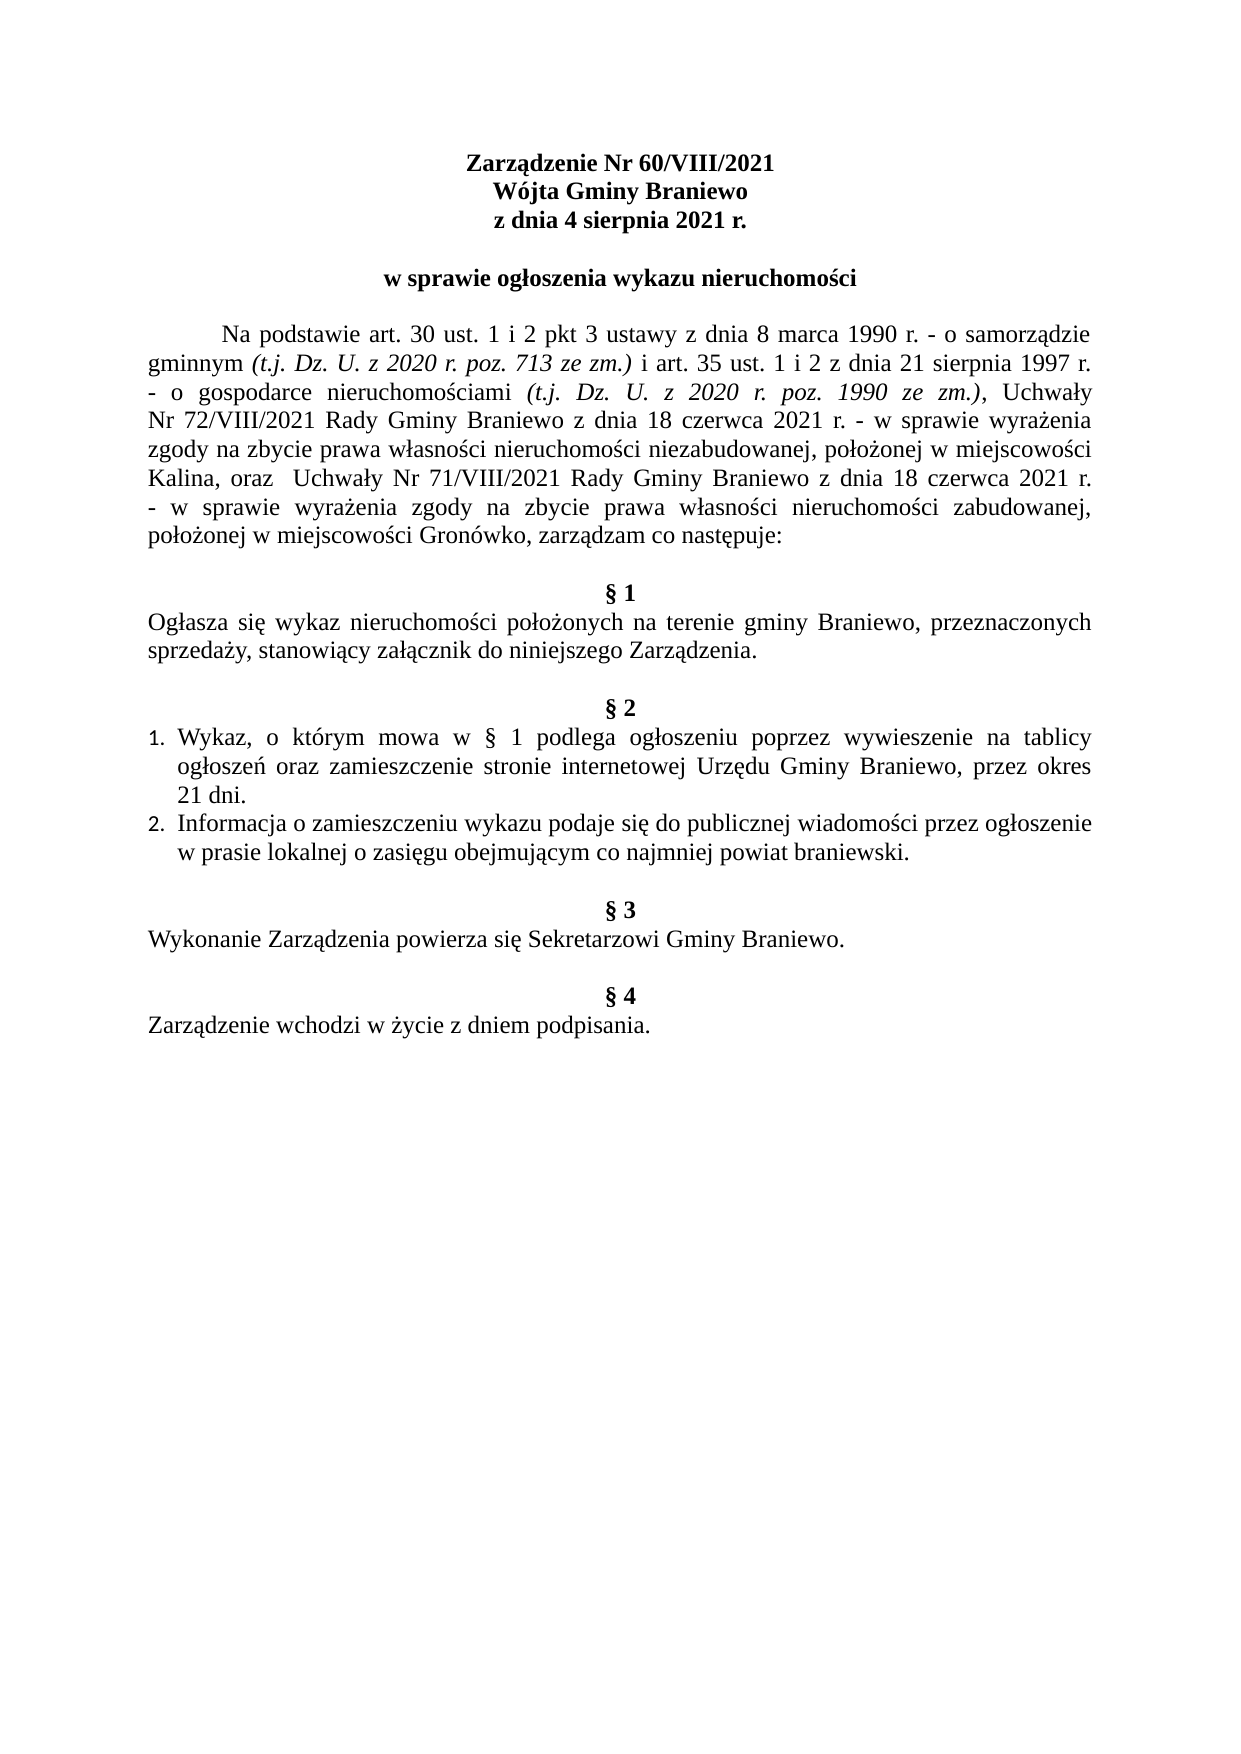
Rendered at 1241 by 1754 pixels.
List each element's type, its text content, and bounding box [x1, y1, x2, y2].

text § 3 [148, 895, 1093, 924]
list Informacja o zamieszczeniu wykazu podaje się do publicznej wiadomości przez ogłoszenie w prasie lokalnej o zasięgu obejmującym co najmniej powiat braniewski. [148, 808, 1093, 866]
text Wójta Gminy Braniewo [148, 176, 1093, 205]
text w sprawie ogłoszenia wykazu nieruchomości [148, 263, 1093, 319]
text Zarządzenie wchodzi w życie z dniem podpisania. [148, 1010, 1093, 1039]
text Zarządzenie Nr 60/VIII/2021 [148, 148, 1093, 176]
text Wykonanie Zarządzenia powierza się Sekretarzowi Gminy Braniewo. [148, 924, 1093, 952]
text § 4 [148, 981, 1093, 1010]
text Na podstawie art. 30 ust. 1 i 2 pkt 3 ustawy z dnia 8 marca 1990 r. - o samorządzie gminnym (t.j. Dz. U. z 2020 r. poz. 713 ze zm.) i art. 35 ust. 1 i 2 z dnia 21 sierpnia 1997 r. - o gospodarce nieruchomościami (t.j. Dz. U. z 2020 r. poz. 1990 ze zm.), Uchwały Nr 72/VIII/2021 Rady Gminy Braniewo z dnia 18 czerwca 2021 r. - w sprawie wyrażenia zgody na zbycie prawa własności nieruchomości niezabudowanej, położonej w miejscowości Kalina, oraz Uchwały Nr 71/VIII/2021 Rady Gminy Braniewo z dnia 18 czerwca 2021 r. - w sprawie wyrażenia zgody na zbycie prawa własności nieruchomości zabudowanej, położonej w miejscowości Gronówko, zarządzam co następuje: [148, 319, 1093, 549]
list Wykaz, o którym mowa w § 1 podlega ogłoszeniu poprzez wywieszenie na tablicy ogłoszeń oraz zamieszczenie stronie internetowej Urzędu Gminy Braniewo, przez okres 21 dni. [148, 722, 1093, 808]
text z dnia 4 sierpnia 2021 r. [148, 205, 1093, 234]
text Ogłasza się wykaz nieruchomości położonych na terenie gminy Braniewo, przeznaczonych sprzedaży, stanowiący załącznik do niniejszego Zarządzenia. [148, 607, 1093, 664]
text § 1 [148, 578, 1093, 607]
text § 2 [148, 693, 1093, 722]
